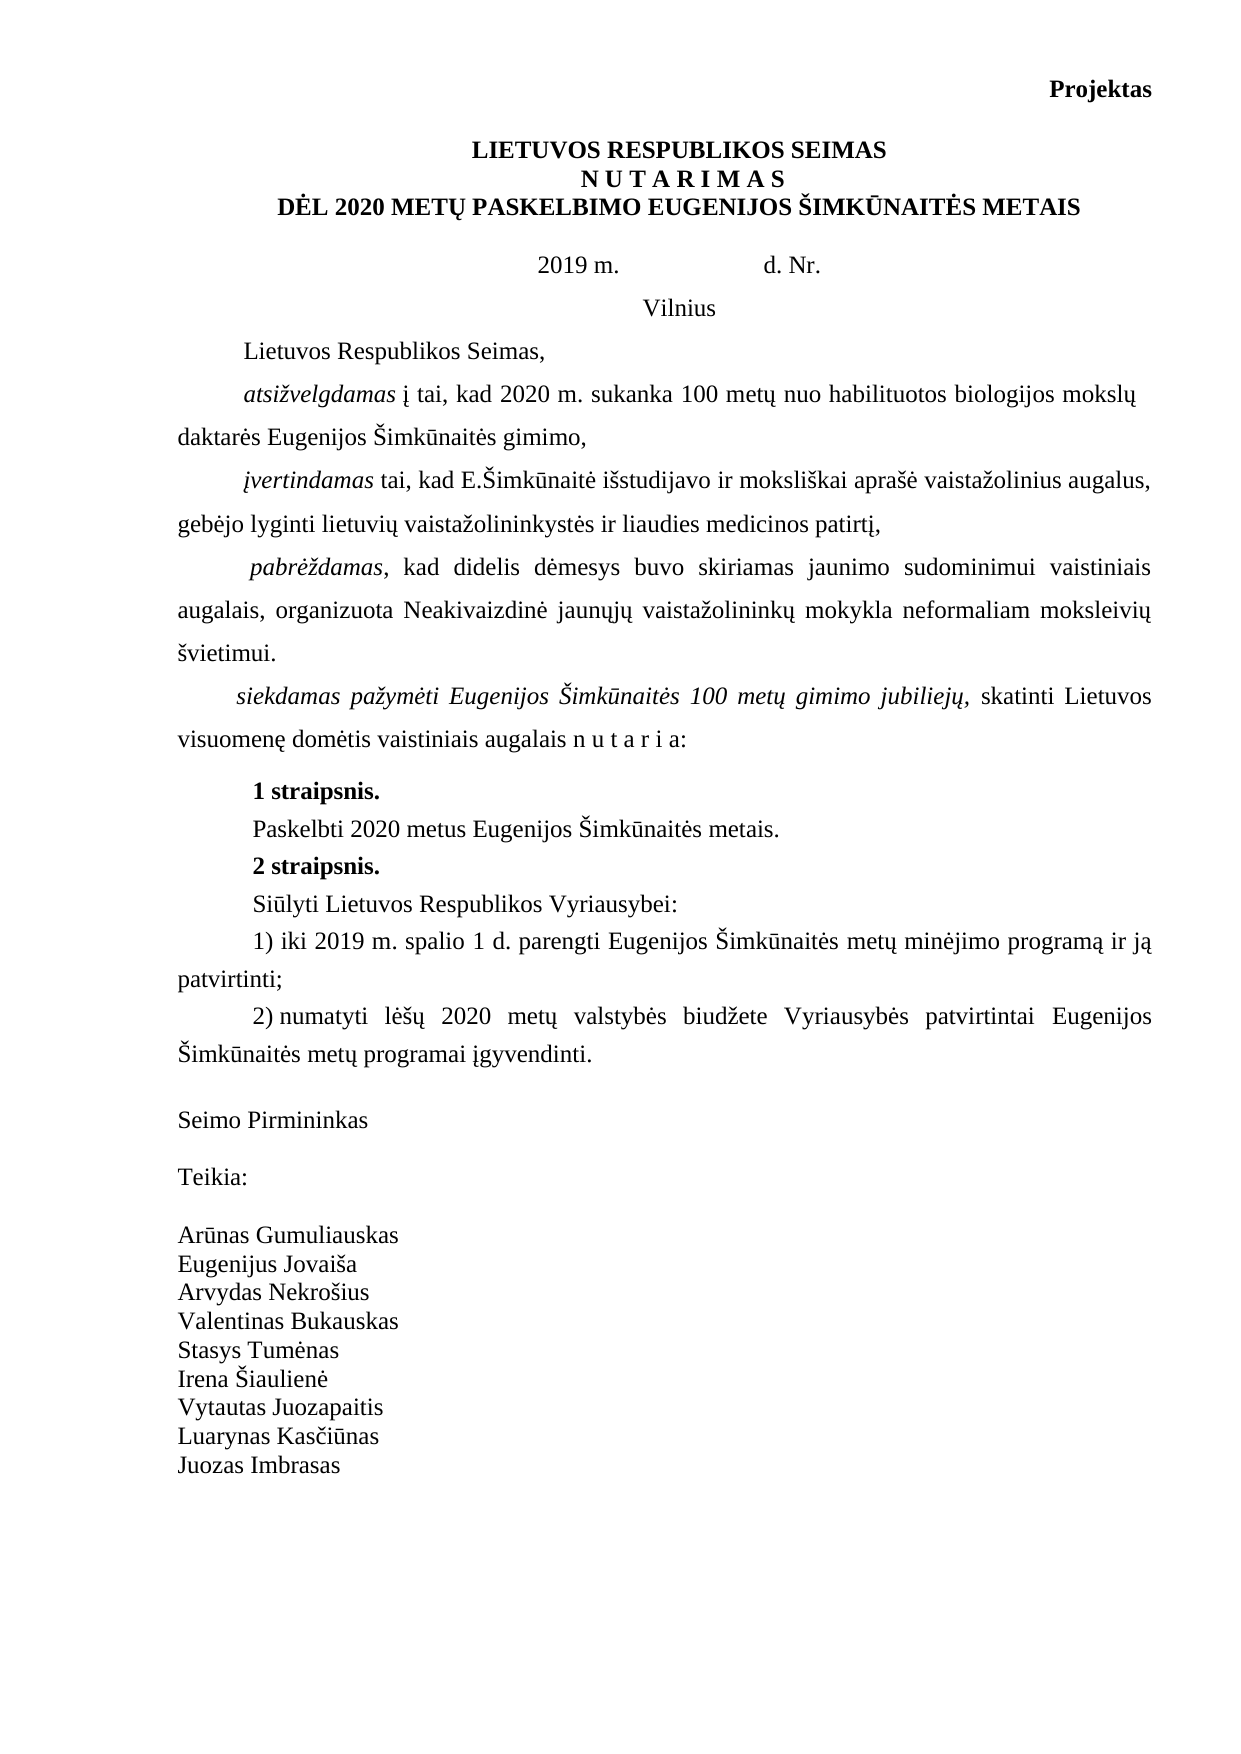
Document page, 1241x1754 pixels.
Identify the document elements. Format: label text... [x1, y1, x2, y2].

text Irena Šiaulienė [177, 1364, 1181, 1392]
text 1) iki 2019 m. spalio 1 d. parengti Eugenijos Šimkūnaitės metų minėjimo programą ir ją patvirtinti; [177, 917, 1152, 992]
text Valentinas Bukauskas [177, 1306, 1181, 1335]
text Lietuvos Respublikos Seimas, [177, 336, 1181, 365]
text siekdamas pažymėti Eugenijos Šimkūnaitės 100 metų gimimo jubiliejų, skatinti Lietuvos visuomenę domėtis vaistiniais augalais nutaria: [177, 681, 1152, 753]
text Eugenijus Jovaiša [177, 1249, 1181, 1277]
text Stasys Tumėnas [177, 1335, 1181, 1364]
text 2) numatyti lėšų 2020 metų valstybės biudžete Vyriausybės patvirtintai Eugenijos Šimkūnaitės metų programai įgyvendinti. [177, 992, 1152, 1067]
text Projektas [177, 74, 1152, 103]
text 2 straipsnis. [177, 842, 1181, 880]
text 1 straipsnis. [177, 767, 1181, 805]
text NUTARIMAS [177, 164, 1181, 192]
text Siūlyti Lietuvos Respublikos Vyriausybei: [177, 880, 1181, 917]
text Vytautas Juozapaitis [177, 1392, 1181, 1421]
text Arvydas Nekrošius [177, 1277, 1181, 1306]
text atsižvelgdamas į tai, kad 2020 m. sukanka 100 metų nuo habilituotos biologijos mokslų daktarės Eugenijos Šimkūnaitės gimimo, [177, 379, 1137, 451]
text įvertindamas tai, kad E.Šimkūnaitė išstudijavo ir moksliškai aprašė vaistažolinius augalus, gebėjo lyginti lietuvių vaistažolininkystės ir liaudies medicinos patirtį, [177, 466, 1152, 537]
text Luarynas Kasčiūnas [177, 1421, 1181, 1450]
text Vilnius [177, 293, 1181, 322]
text 2019 m. d. Nr. [177, 250, 1181, 279]
text Juozas Imbrasas [177, 1450, 1181, 1479]
text DĖL 2020 METŲ PASKELBIMO EUGENIJOS ŠIMKŪNAITĖS METAIS [177, 192, 1181, 221]
text Paskelbti 2020 metus Eugenijos Šimkūnaitės metais. [177, 805, 1181, 842]
text Teikia: [177, 1162, 1181, 1191]
text LIETUVOS RESPUBLIKOS SEIMAS [177, 135, 1181, 164]
text Arūnas Gumuliauskas [177, 1220, 1181, 1249]
text pabrėždamas, kad didelis dėmesys buvo skiriamas jaunimo sudominimui vaistiniais augalais, organizuota Neakivaizdinė jaunųjų vaistažolininkų mokykla neformaliam moksleivių švietimui. [177, 552, 1152, 667]
text Seimo Pirmininkas [177, 1105, 1181, 1134]
